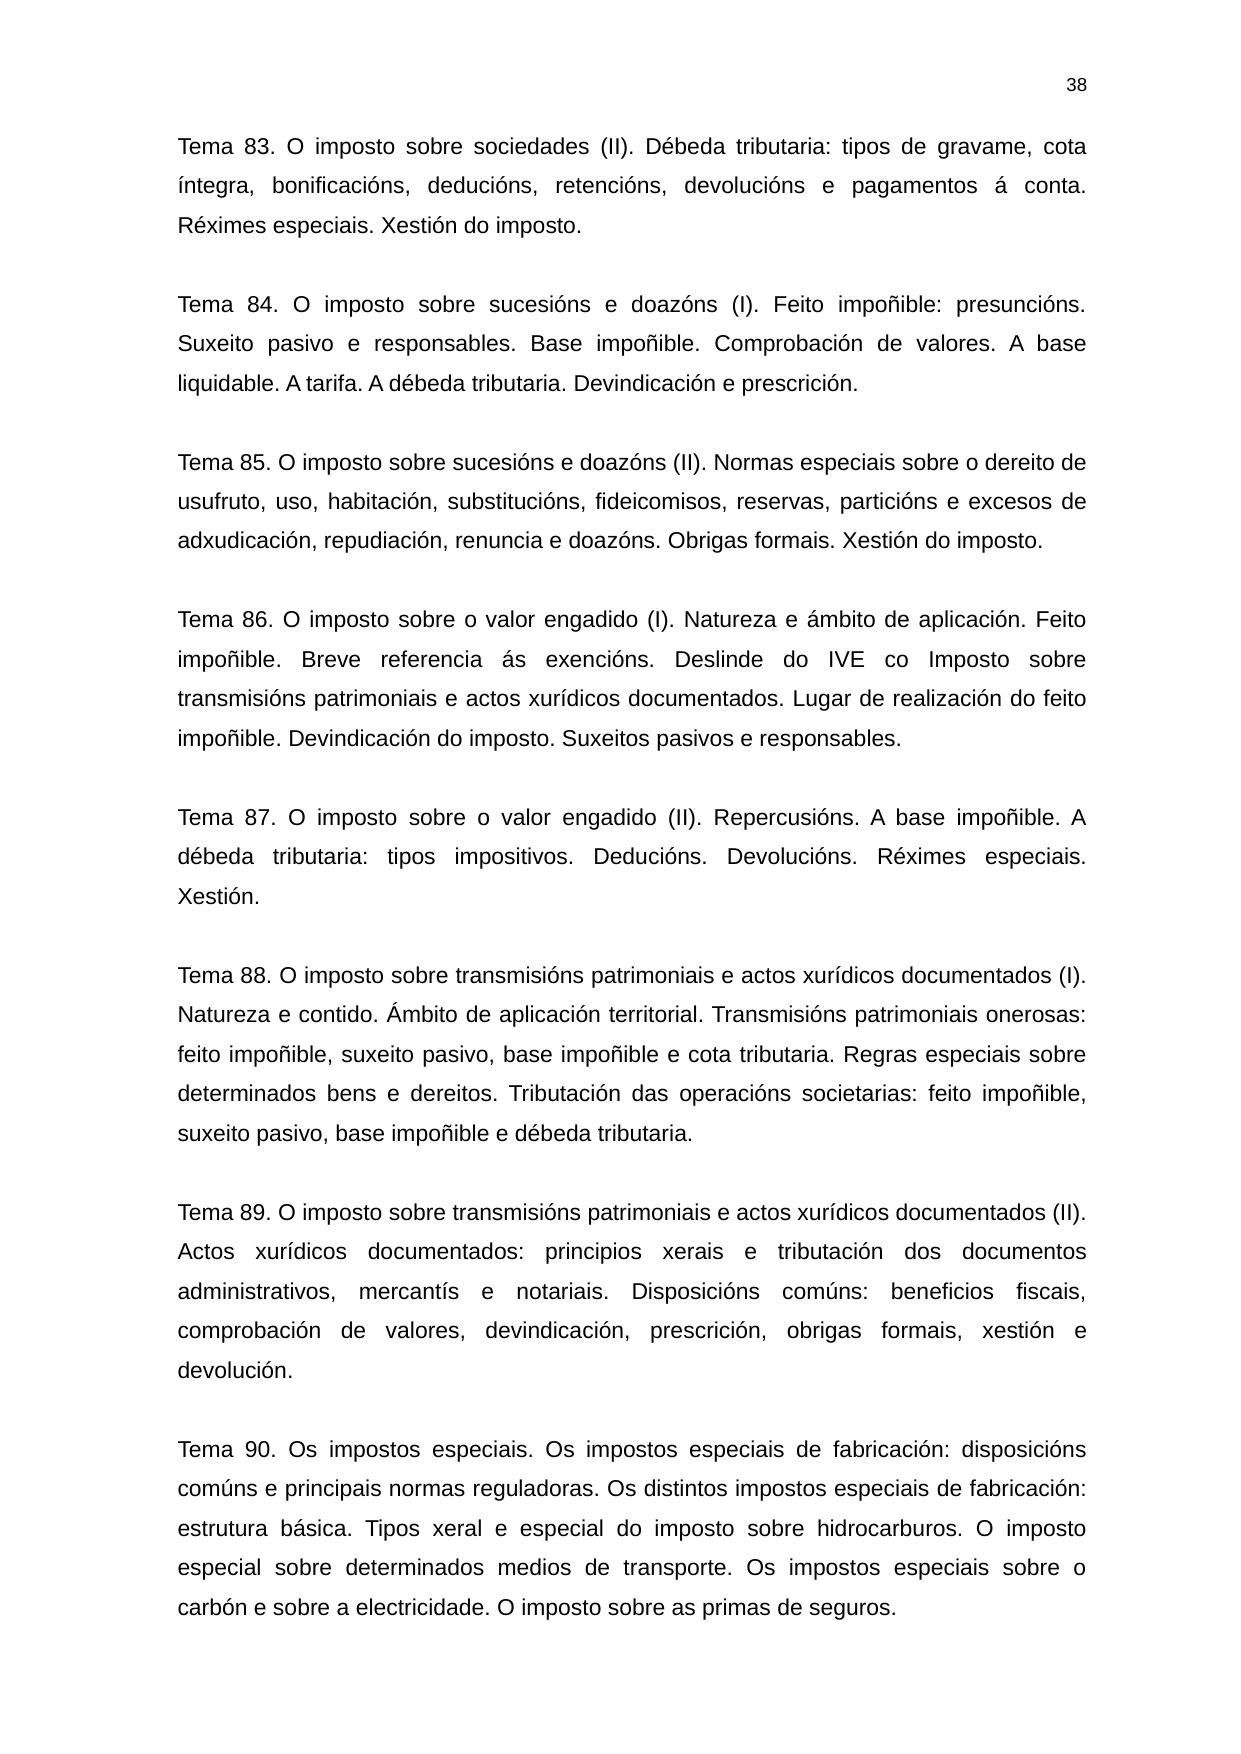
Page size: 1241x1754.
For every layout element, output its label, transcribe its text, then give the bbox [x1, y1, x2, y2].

text Tema 84. O imposto sobre sucesións e doazóns (I). Feito impoñible: presuncións. Suxeito pasivo e responsables. Base impoñible. Comprobación de valores. A base liquidable. A tarifa. A débeda tributaria. Devindicación e prescrición. [177, 291, 1087, 396]
text Tema 83. O imposto sobre sociedades (II). Débeda tributaria: tipos de gravame, cota íntegra, bonificacións, deducións, retencións, devolucións e pagamentos á conta. Réximes especiais. Xestión do imposto. [177, 133, 1087, 238]
text Tema 86. O imposto sobre o valor engadido (I). Natureza e ámbito de aplicación. Feito impoñible. Breve referencia ás exencións. Deslinde do IVE co Imposto sobre transmisións patrimoniais e actos xurídicos documentados. Lugar de realización do feito impoñible. Devindicación do imposto. Suxeitos pasivos e responsables. [177, 606, 1087, 751]
text Tema 89. O imposto sobre transmisións patrimoniais e actos xurídicos documentados (II). Actos xurídicos documentados: principios xerais e tributación dos documentos administrativos, mercantís e notariais. Disposicións comúns: beneficios fiscais, comprobación de valores, devindicación, prescrición, obrigas formais, xestión e devolución. [177, 1199, 1087, 1383]
text Tema 90. Os impostos especiais. Os impostos especiais de fabricación: disposicións comúns e principais normas reguladoras. Os distintos impostos especiais de fabricación: estrutura básica. Tipos xeral e especial do imposto sobre hidrocarburos. O imposto especial sobre determinados medios de transporte. Os impostos especiais sobre o carbón e sobre a electricidade. O imposto sobre as primas de seguros. [177, 1436, 1087, 1620]
text Tema 85. O imposto sobre sucesións e doazóns (II). Normas especiais sobre o dereito de usufruto, uso, habitación, substitucións, fideicomisos, reservas, particións e excesos de adxudicación, repudiación, renuncia e doazóns. Obrigas formais. Xestión do imposto. [177, 448, 1087, 554]
text Tema 88. O imposto sobre transmisións patrimoniais e actos xurídicos documentados (I). Natureza e contido. Ámbito de aplicación territorial. Transmisións patrimoniais onerosas: feito impoñible, suxeito pasivo, base impoñible e cota tributaria. Regras especiais sobre determinados bens e dereitos. Tributación das operacións societarias: feito impoñible, suxeito pasivo, base impoñible e débeda tributaria. [177, 962, 1087, 1146]
text Tema 87. O imposto sobre o valor engadido (II). Repercusións. A base impoñible. A débeda tributaria: tipos impositivos. Deducións. Devolucións. Réximes especiais. Xestión. [177, 804, 1087, 909]
